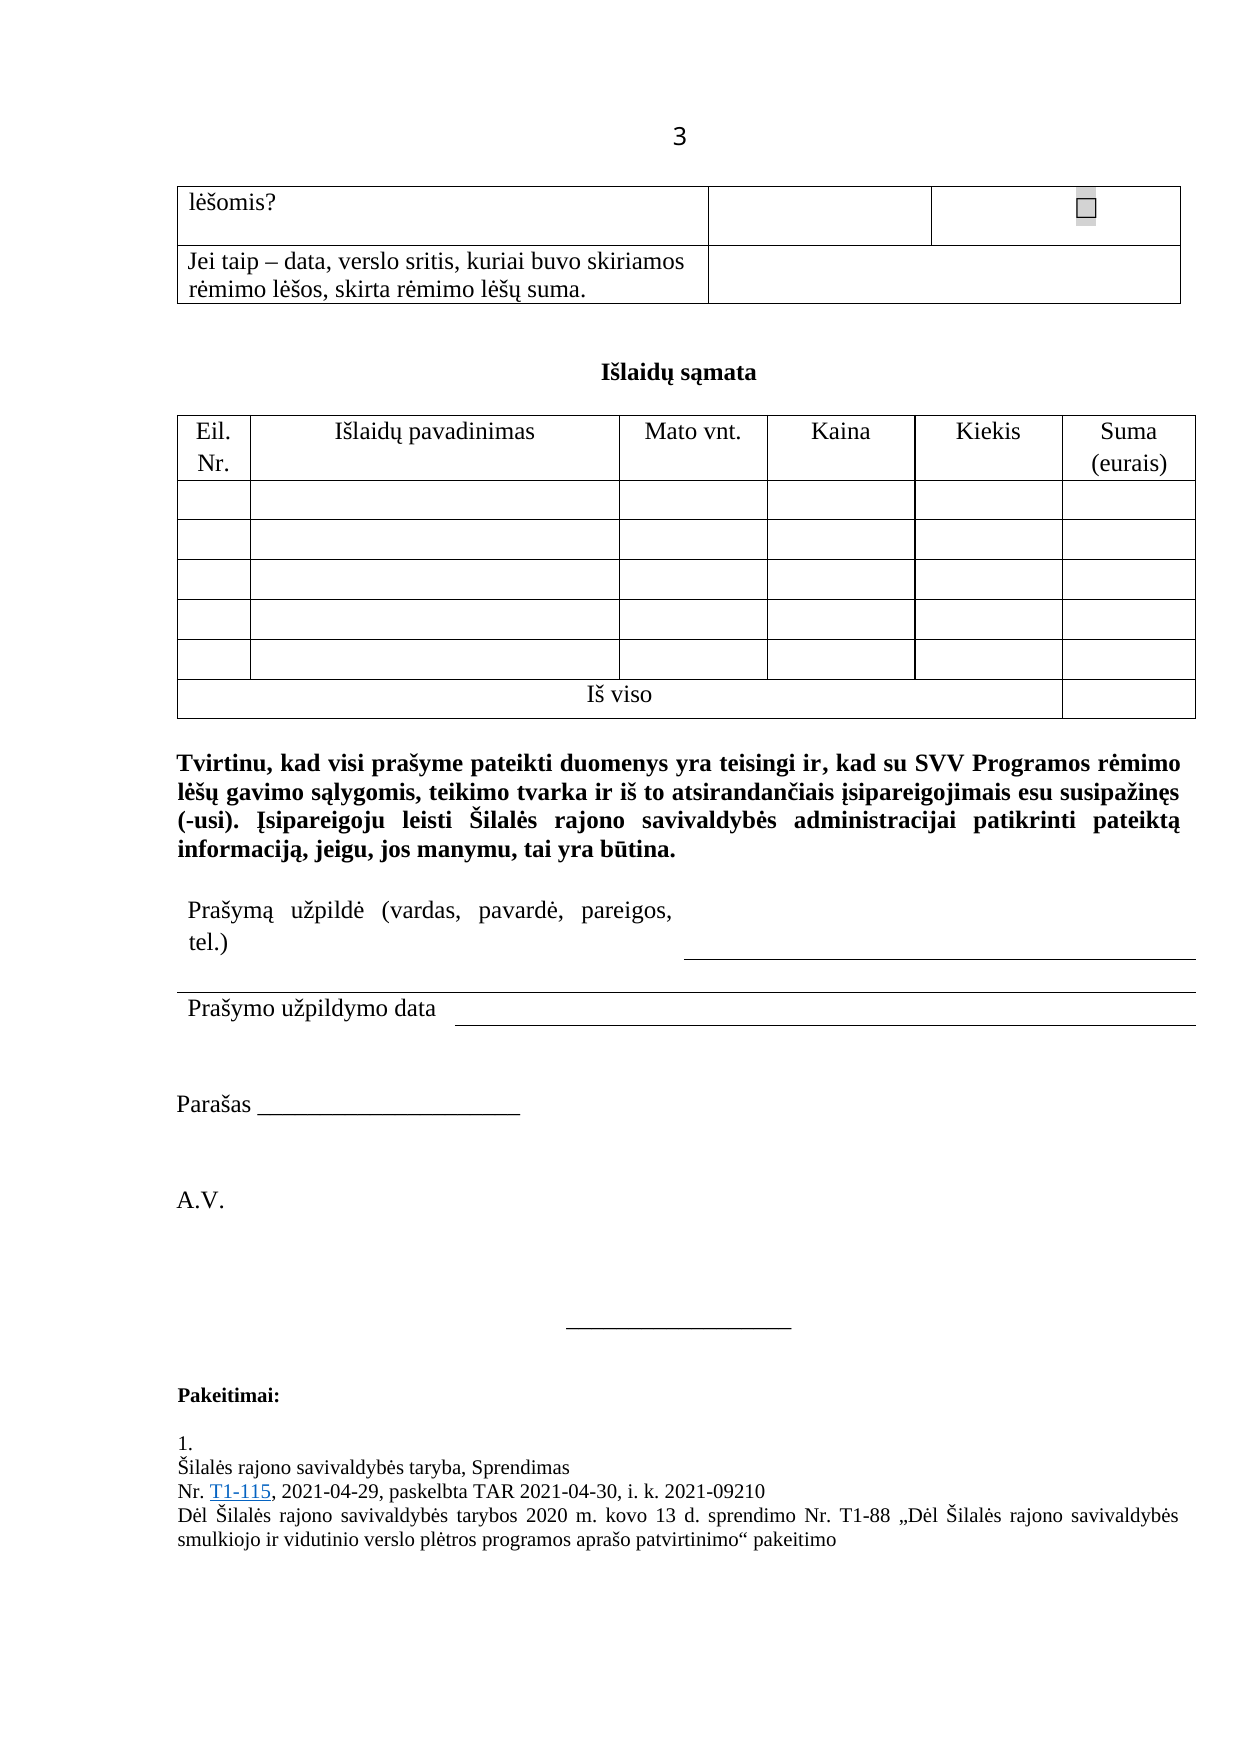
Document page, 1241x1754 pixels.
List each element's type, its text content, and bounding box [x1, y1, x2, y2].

table_cell [768, 640, 914, 678]
table_cell [1063, 560, 1195, 599]
table_cell [178, 520, 250, 559]
table_header Prašymą užpildė (vardas, pavardė, pareigos, tel.) [177, 895, 684, 959]
table_cell [709, 246, 1180, 303]
table_cell [768, 600, 914, 639]
table_cell [251, 520, 619, 559]
table_cell [620, 600, 767, 639]
text 1. [177, 1431, 1181, 1455]
table_cell [768, 560, 914, 599]
table_cell [178, 600, 250, 639]
table_cell [709, 187, 931, 245]
table_header Kaina [768, 416, 914, 479]
table_header [684, 895, 1196, 959]
table_cell [1063, 640, 1195, 678]
table_cell [1063, 600, 1195, 639]
table_cell [251, 600, 619, 639]
text Išlaidų sąmata [176, 357, 1181, 386]
table_cell [620, 481, 767, 519]
text Dėl Šilalės rajono savivaldybės tarybos 2020 m. kovo 13 d. sprendimo Nr. T1-88 „Dėl Šilalės rajono savivaldybės smulkiojo ir vidutinio verslo plėtros programos aprašo patvirtinimo“ pakeitimo [177, 1503, 1181, 1551]
table_header Išlaidų pavadinimas [251, 416, 619, 479]
table_cell [251, 560, 619, 599]
table_cell [916, 640, 1062, 678]
table_header lėšomis? [178, 187, 708, 245]
text Parašas _____________________ [176, 1089, 1181, 1118]
text A.V. [176, 1185, 1181, 1214]
text Šilalės rajono savivaldybės taryba, Sprendimas [177, 1455, 1181, 1479]
table_cell [620, 520, 767, 559]
table_cell [251, 481, 619, 519]
table_cell [178, 640, 250, 678]
text Pakeitimai: [177, 1383, 1181, 1407]
table_cell □ [932, 187, 1180, 245]
table_cell [916, 560, 1062, 599]
table_cell Prašymo užpildymo data [177, 993, 455, 1024]
table_header Eil. Nr. [178, 416, 250, 479]
table_header Suma (eurais) [1063, 416, 1195, 479]
table_cell [251, 640, 619, 678]
table_cell [1063, 520, 1195, 559]
table_cell [768, 481, 914, 519]
table_cell [916, 600, 1062, 639]
table_cell [916, 520, 1062, 559]
text __________________ [176, 1303, 1181, 1332]
table_header Mato vnt. [620, 416, 767, 479]
table_cell [620, 560, 767, 599]
table_cell [1063, 680, 1195, 718]
table_cell [916, 481, 1062, 519]
table_cell [1063, 481, 1195, 519]
table_cell [620, 640, 767, 678]
text Tvirtinu, kad visi prašyme pateikti duomenys yra teisingi ir, kad su SVV Programos rėmimo lėšų gavimo sąlygomis, teikimo tvarka ir iš to atsirandančiais įsipareigojimais esu susipažinęs (-usi). Įsipareigoju leisti Šilalės rajono savivaldybės administracijai patikrinti pateiktą informaciją, jeigu, jos manymu, tai yra būtina. [176, 748, 1181, 863]
table_header Kiekis [916, 416, 1062, 479]
table_cell [177, 959, 1196, 992]
table_cell [178, 560, 250, 599]
table_cell Jei taip – data, verslo sritis, kuriai buvo skiriamos rėmimo lėšos, skirta rėmimo lėšų suma. [178, 246, 708, 303]
table_cell [178, 481, 250, 519]
table_cell [455, 993, 1196, 1024]
table_cell Iš viso [178, 680, 1062, 718]
table_cell [768, 520, 914, 559]
text Nr. T1-115, 2021-04-29, paskelbta TAR 2021-04-30, i. k. 2021-09210 [177, 1479, 1181, 1503]
